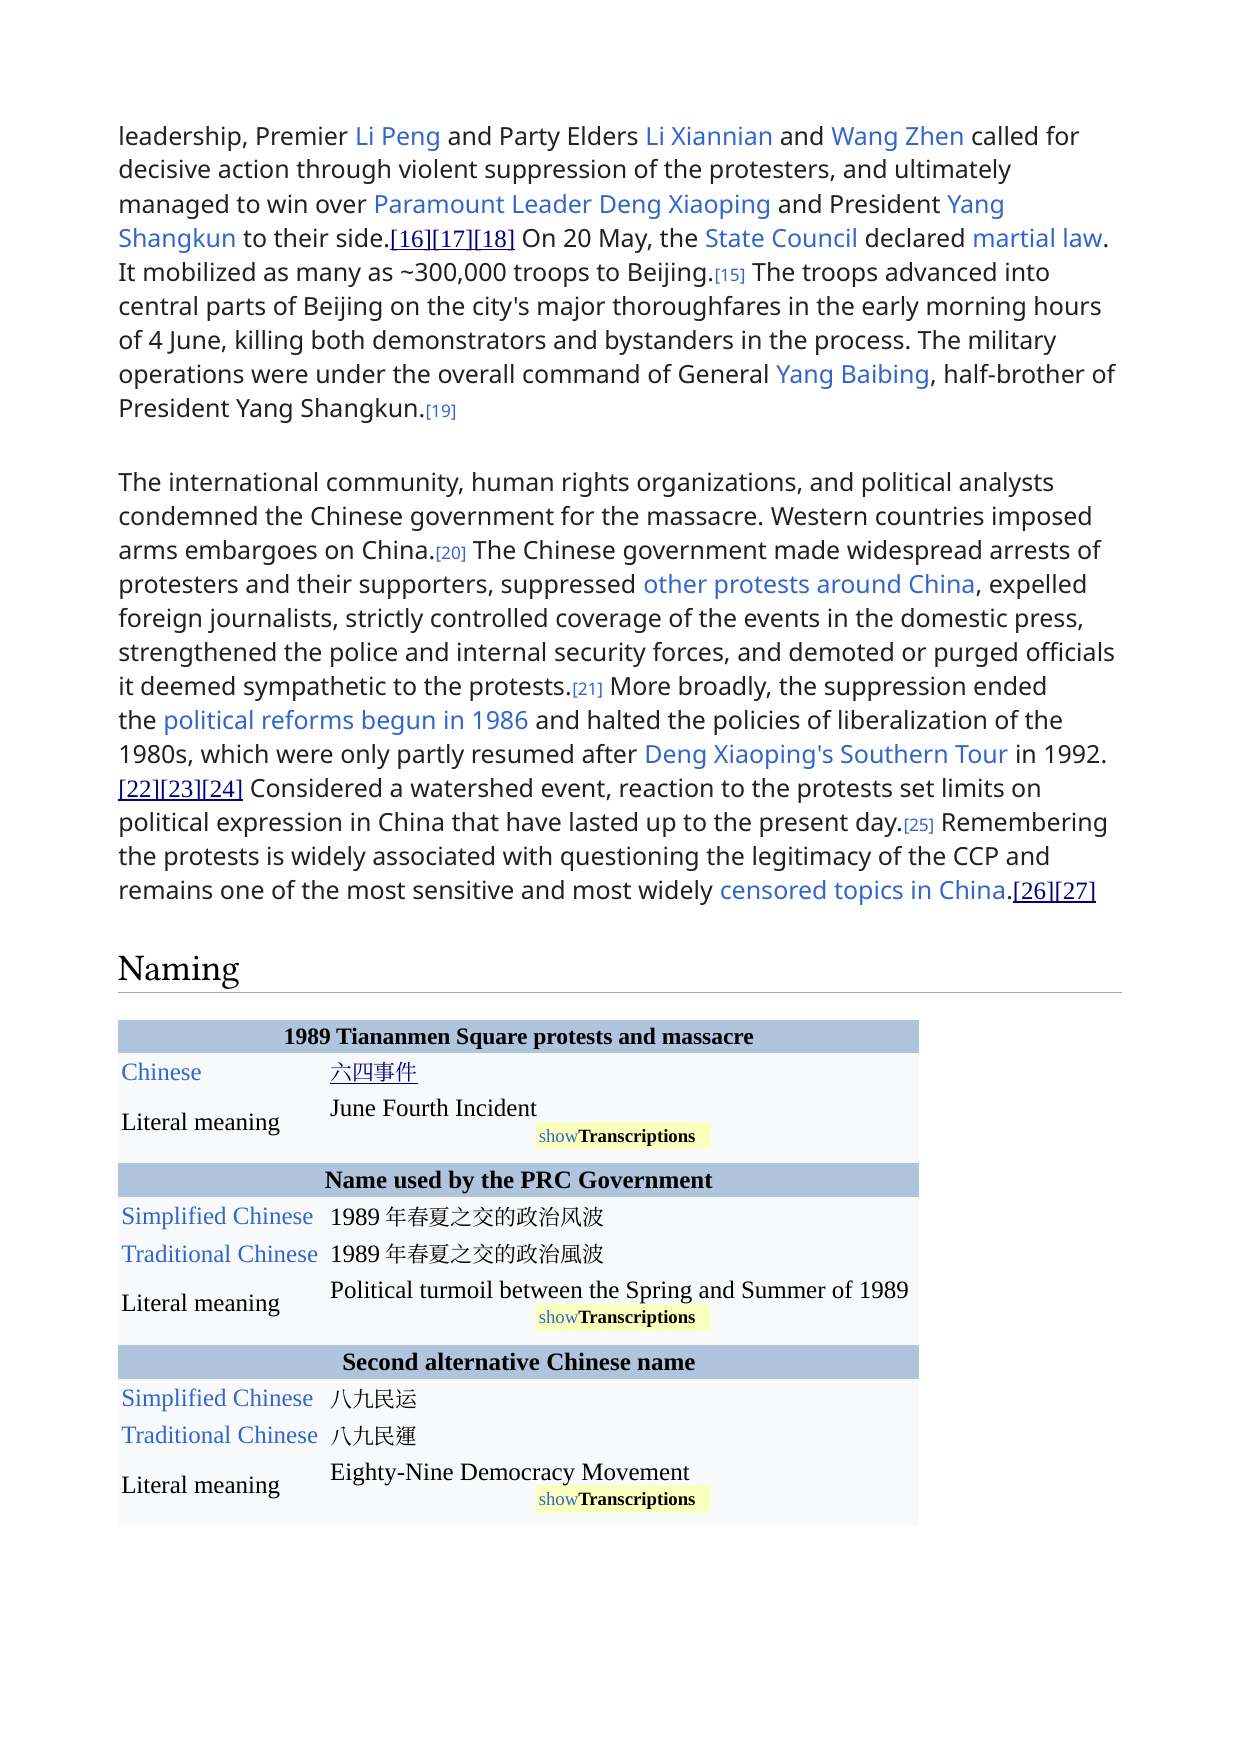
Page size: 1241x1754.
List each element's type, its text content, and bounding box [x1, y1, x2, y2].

table_cell 八九民运 [327, 1379, 919, 1416]
table_cell Literal meaning [118, 1454, 327, 1516]
table_cell [118, 1152, 919, 1163]
table_cell Second alternative Chinese name [118, 1345, 919, 1379]
table_cell 1989年春夏之交的政治風波 [327, 1235, 919, 1272]
table_cell Traditional Chinese [118, 1416, 327, 1454]
table_cell June Fourth Incident [327, 1090, 919, 1152]
table_cell Name used by the PRC Government [118, 1163, 919, 1197]
table_cell 1989年春夏之交的政治风波 [327, 1197, 919, 1234]
table_cell Traditional Chinese [118, 1235, 327, 1272]
table_cell Eighty-Nine Democracy Movement [327, 1454, 919, 1516]
table_cell Chinese [118, 1053, 327, 1090]
table_header showTranscriptions [536, 1122, 711, 1149]
table_cell 八九民運 [327, 1416, 919, 1454]
table_cell Literal meaning [118, 1272, 327, 1334]
table_cell Simplified Chinese [118, 1379, 327, 1416]
table_header showTranscriptions [536, 1485, 711, 1513]
table_cell [118, 1334, 919, 1344]
table_cell Literal meaning [118, 1090, 327, 1152]
table_header showTranscriptions [536, 1304, 711, 1331]
text The international community, human rights organizations, and political analysts condemned the Chinese government for the massacre. Western countries imposed arms embargoes on China.[20] The Chinese government made widespread arrests of protesters and their supporters, suppressed other protests around China, expelled foreign journalists, strictly controlled coverage of the events in the domestic press, strengthened the police and internal security forces, and demoted or purged officials it deemed sympathetic to the protests.[21] More broadly, the suppression ended the political reforms begun in 1986 and halted the policies of liberalization of the 1980s, which were only partly resumed after Deng Xiaoping's Southern Tour in 1992.[22][23][24] Considered a watershed event, reaction to the protests set limits on political expression in China that have lasted up to the present day.[25] Remembering the protests is widely associated with questioning the legitimacy of the CCP and remains one of the most sensitive and most widely censored topics in China.[26][27] [118, 464, 1122, 907]
table_cell 六四事件 [327, 1053, 919, 1090]
table_cell Simplified Chinese [118, 1197, 327, 1234]
table_header 1989 Tiananmen Square protests and massacre [118, 1020, 919, 1053]
table_cell [118, 1516, 919, 1526]
text leadership, Premier Li Peng and Party Elders Li Xiannian and Wang Zhen called for decisive action through violent suppression of the protesters, and ultimately managed to win over Paramount Leader Deng Xiaoping and President Yang Shangkun to their side.[16][17][18] On 20 May, the State Council declared martial law. It mobilized as many as ~300,000 troops to Beijing.[15] The troops advanced into central parts of Beijing on the city's major thoroughfares in the early morning hours of 4 June, killing both demonstrators and bystanders in the process. The military operations were under the overall command of General Yang Baibing, half-brother of President Yang Shangkun.[19] [118, 118, 1122, 425]
subtitle Naming [118, 947, 1122, 992]
table_cell Political turmoil between the Spring and Summer of 1989 [327, 1272, 919, 1334]
